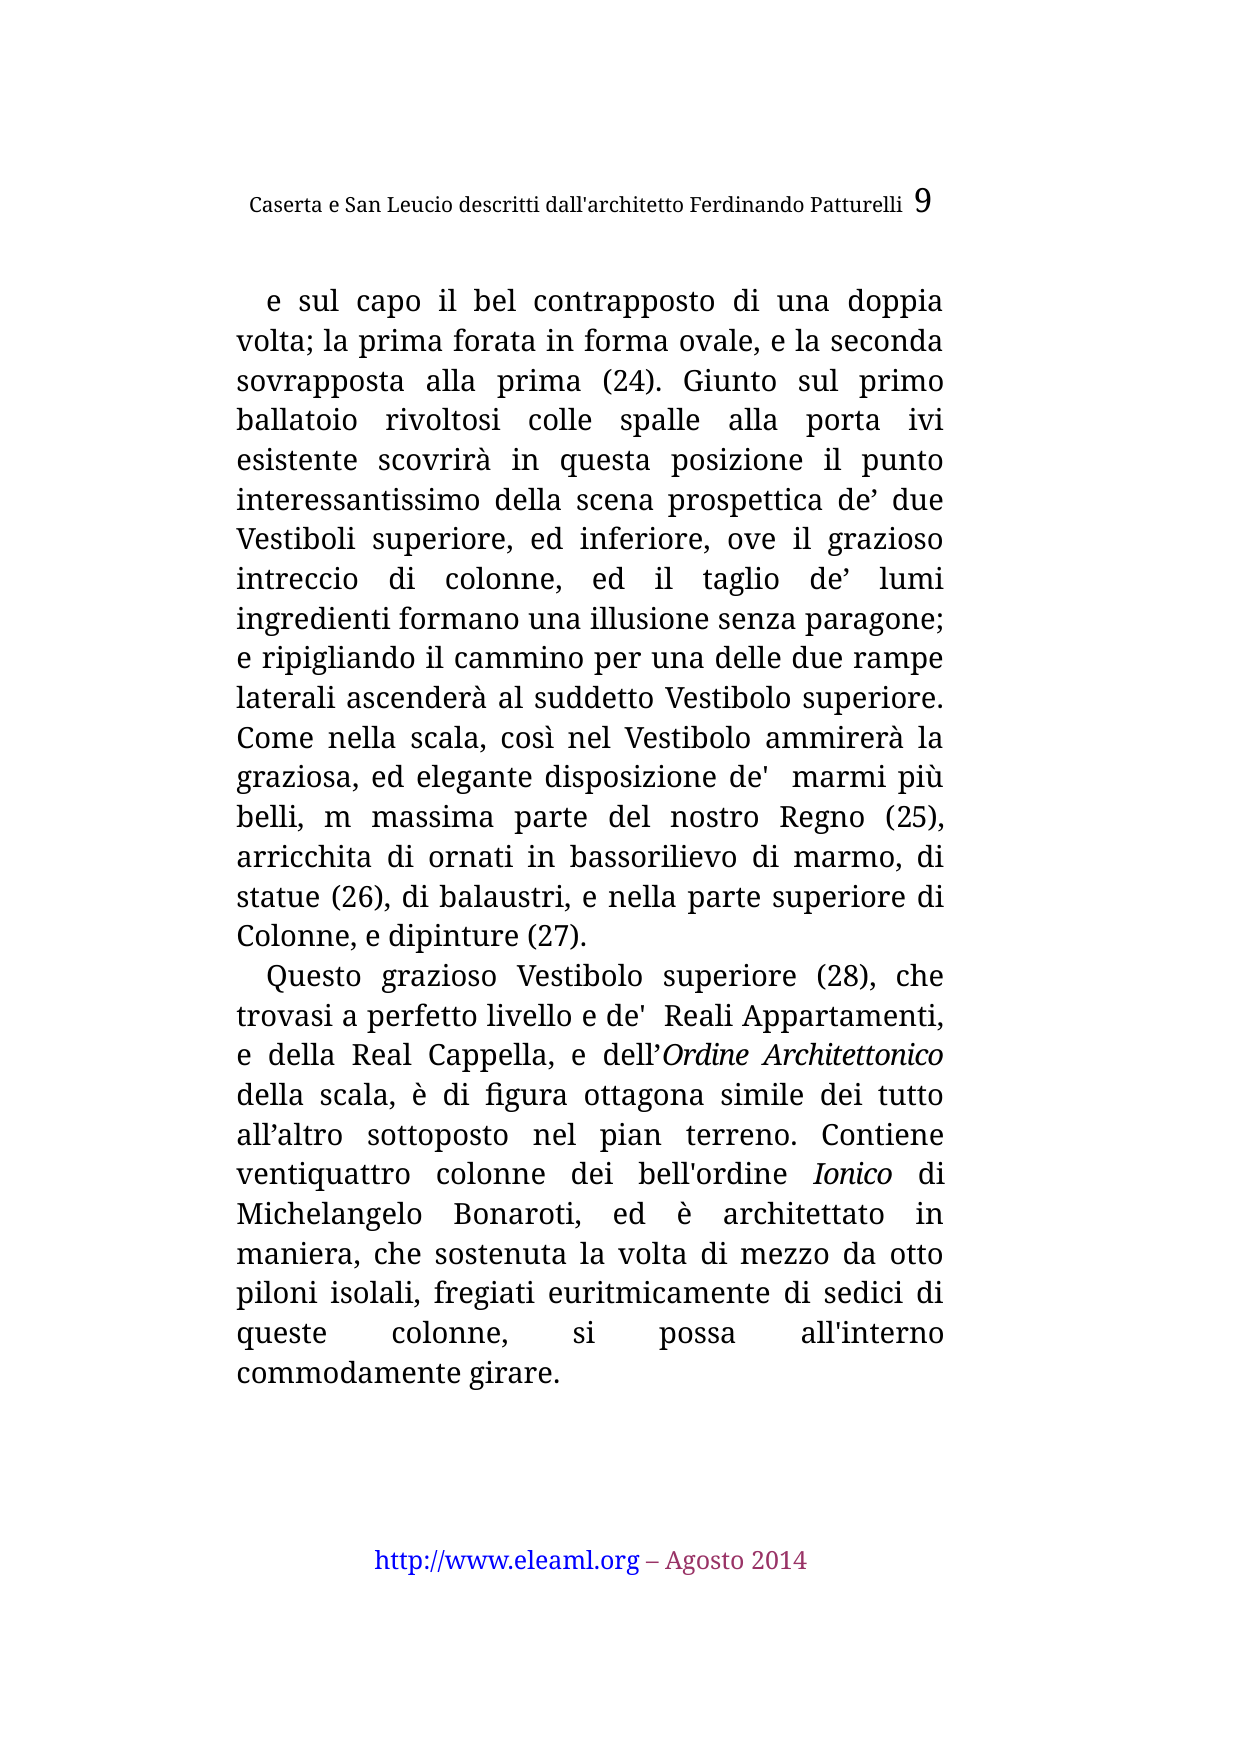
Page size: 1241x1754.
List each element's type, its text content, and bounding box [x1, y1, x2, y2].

text e sul capo il bel contrapposto di una doppia volta; la prima forata in forma ovale, e la seconda sovrapposta alla prima (24). Giunto sul primo ballatoio rivoltosi colle spalle alla porta ivi esistente scovrirà in questa posizione il punto interessantissimo della scena prospettica de’ due Vestiboli superiore, ed inferiore, ove il grazioso intreccio di colonne, ed il taglio de’ lumi ingredienti formano una illusione senza paragone; e ripigliando il cammino per una delle due rampe laterali ascenderà al suddetto Vestibolo superiore. Come nella scala, così nel Vestibolo ammirerà la graziosa, ed elegante disposizione de' marmi più belli, m massima parte del nostro Regno (25), arricchita di ornati in bassorilievo di marmo, di statue (26), di balaustri, e nella parte superiore di Colonne, e dipinture (27). [236, 281, 945, 955]
text Questo grazioso Vestibolo superiore (28), che trovasi a perfetto livello e de' Reali Appartamenti, e della Real Cappella, e dell’Ordine Architettonico della scala, è di figura ottagona simile dei tutto all’altro sottoposto nel pian terreno. Contiene ventiquattro colonne dei bell'ordine Ionico di Michelangelo Bonaroti, ed è architettato in maniera, che sostenuta la volta di mezzo da otto piloni isolali, fregiati euritmicamente di sedici di queste colonne, si possa all'interno commodamente girare. [236, 955, 945, 1392]
